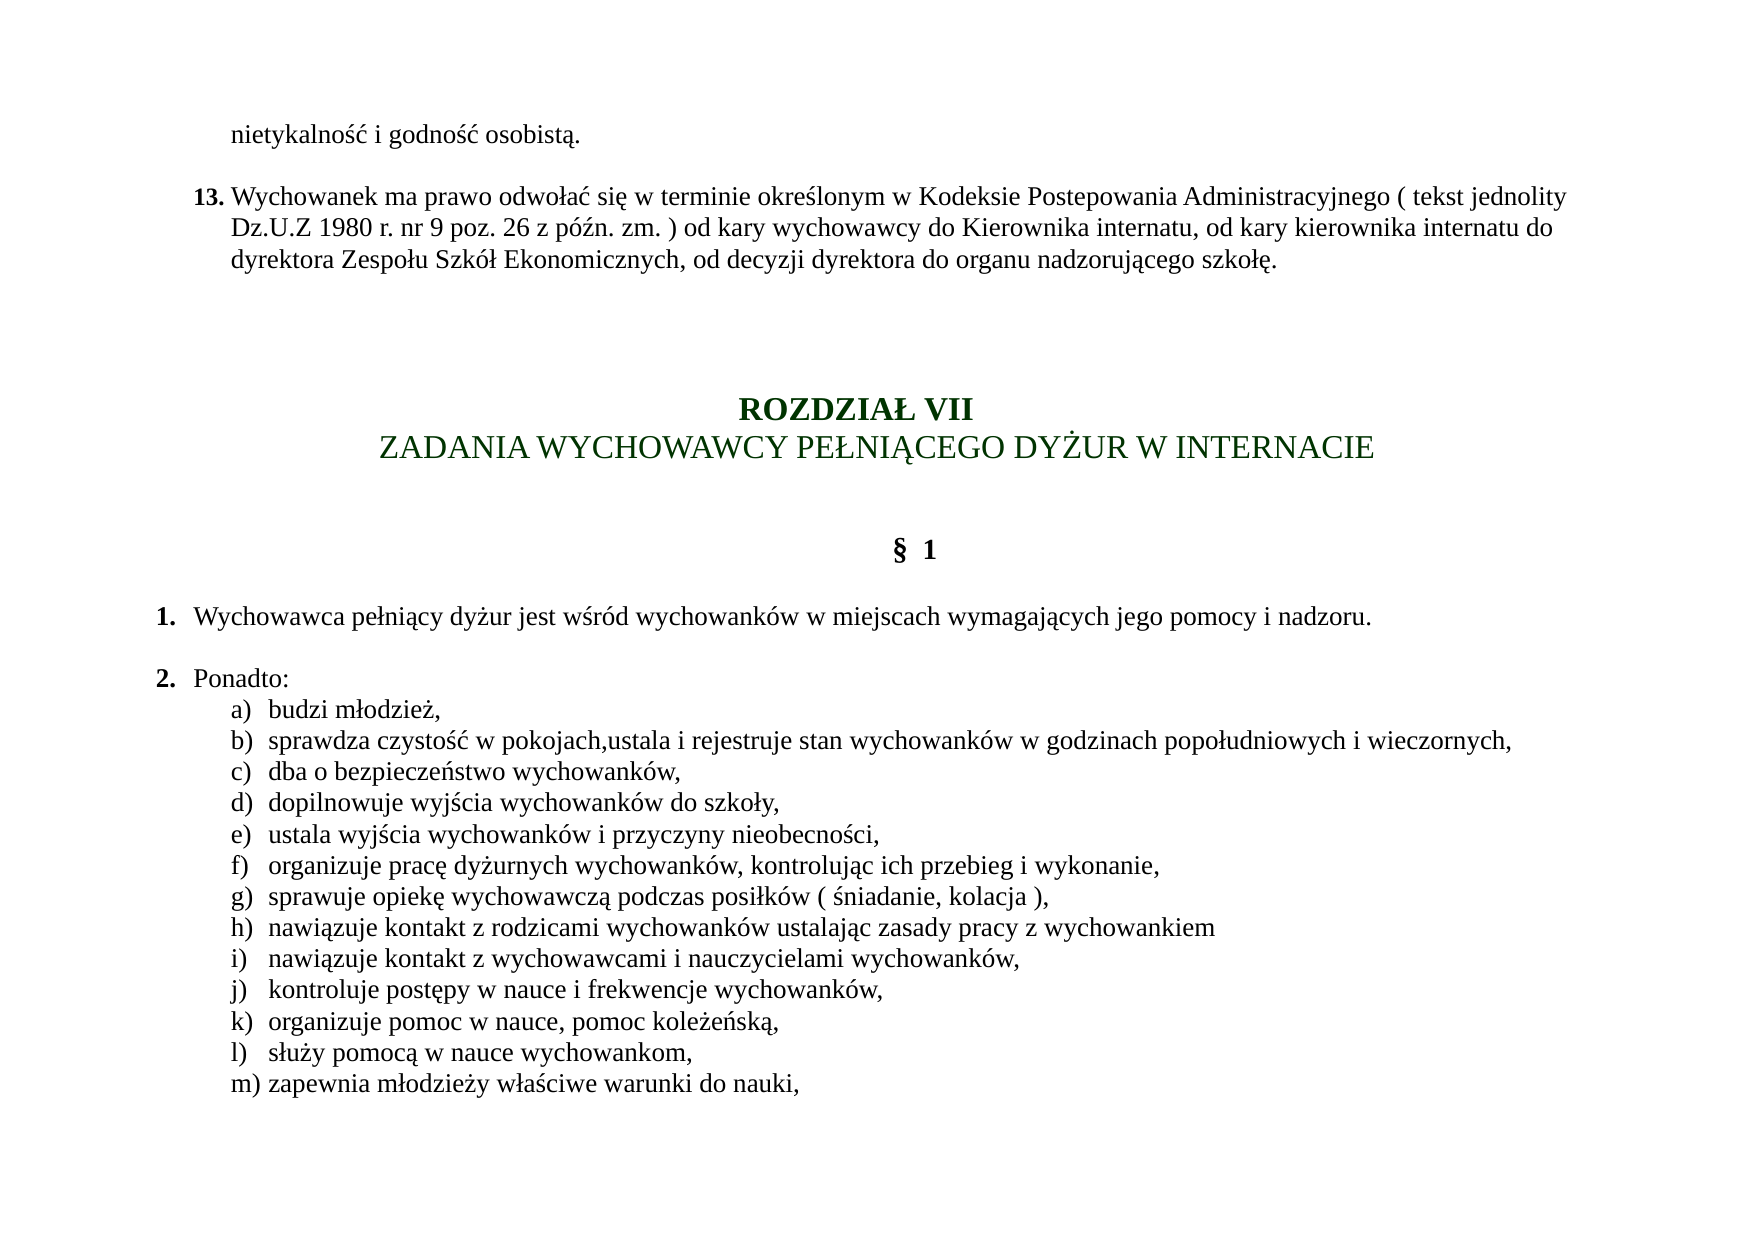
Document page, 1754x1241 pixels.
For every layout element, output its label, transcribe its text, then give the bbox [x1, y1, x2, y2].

list dopilnowuje wyjścia wychowanków do szkoły, [231, 787, 1636, 818]
text ROZDZIAŁ VII [118, 389, 1636, 427]
list nawiązuje kontakt z rodzicami wychowanków ustalając zasady pracy z wychowankiem [231, 911, 1636, 942]
list kontroluje postępy w nauce i frekwencje wychowanków, [231, 973, 1636, 1004]
list Ponadto: [156, 662, 1636, 693]
list Wychowanek ma prawo odwołać się w terminie określonym w Kodeksie Postepowania Administracyjnego ( tekst jednolity Dz.U.Z 1980 r. nr 9 poz. 26 z późn. zm. ) od kary wychowawcy do Kierownika internatu, od kary kierownika internatu do dyrektora Zespołu Szkół Ekonomicznych, od decyzji dyrektora do organu nadzorującego szkołę. [193, 180, 1636, 274]
list § 1 [156, 530, 1636, 566]
list nietykalność i godność osobistą. [193, 118, 1636, 149]
text ZADANIA WYCHOWAWCY PEŁNIĄCEGO DYŻUR W INTERNACIE [118, 427, 1636, 466]
list organizuje pomoc w nauce, pomoc koleżeńską, [231, 1004, 1636, 1036]
list Wychowawca pełniący dyżur jest wśród wychowanków w miejscach wymagających jego pomocy i nadzoru. [156, 600, 1636, 631]
list służy pomocą w nauce wychowankom, [231, 1036, 1636, 1067]
list nawiązuje kontakt z wychowawcami i nauczycielami wychowanków, [231, 942, 1636, 973]
list sprawuje opiekę wychowawczą podczas posiłków ( śniadanie, kolacja ), [231, 880, 1636, 911]
list zapewnia młodzieży właściwe warunki do nauki, [231, 1067, 1636, 1098]
list sprawdza czystość w pokojach,ustala i rejestruje stan wychowanków w godzinach popołudniowych i wieczornych, [231, 724, 1636, 755]
list organizuje pracę dyżurnych wychowanków, kontrolując ich przebieg i wykonanie, [231, 849, 1636, 880]
list budzi młodzież, [231, 693, 1636, 724]
list dba o bezpieczeństwo wychowanków, [231, 755, 1636, 787]
list ustala wyjścia wychowanków i przyczyny nieobecności, [231, 818, 1636, 849]
